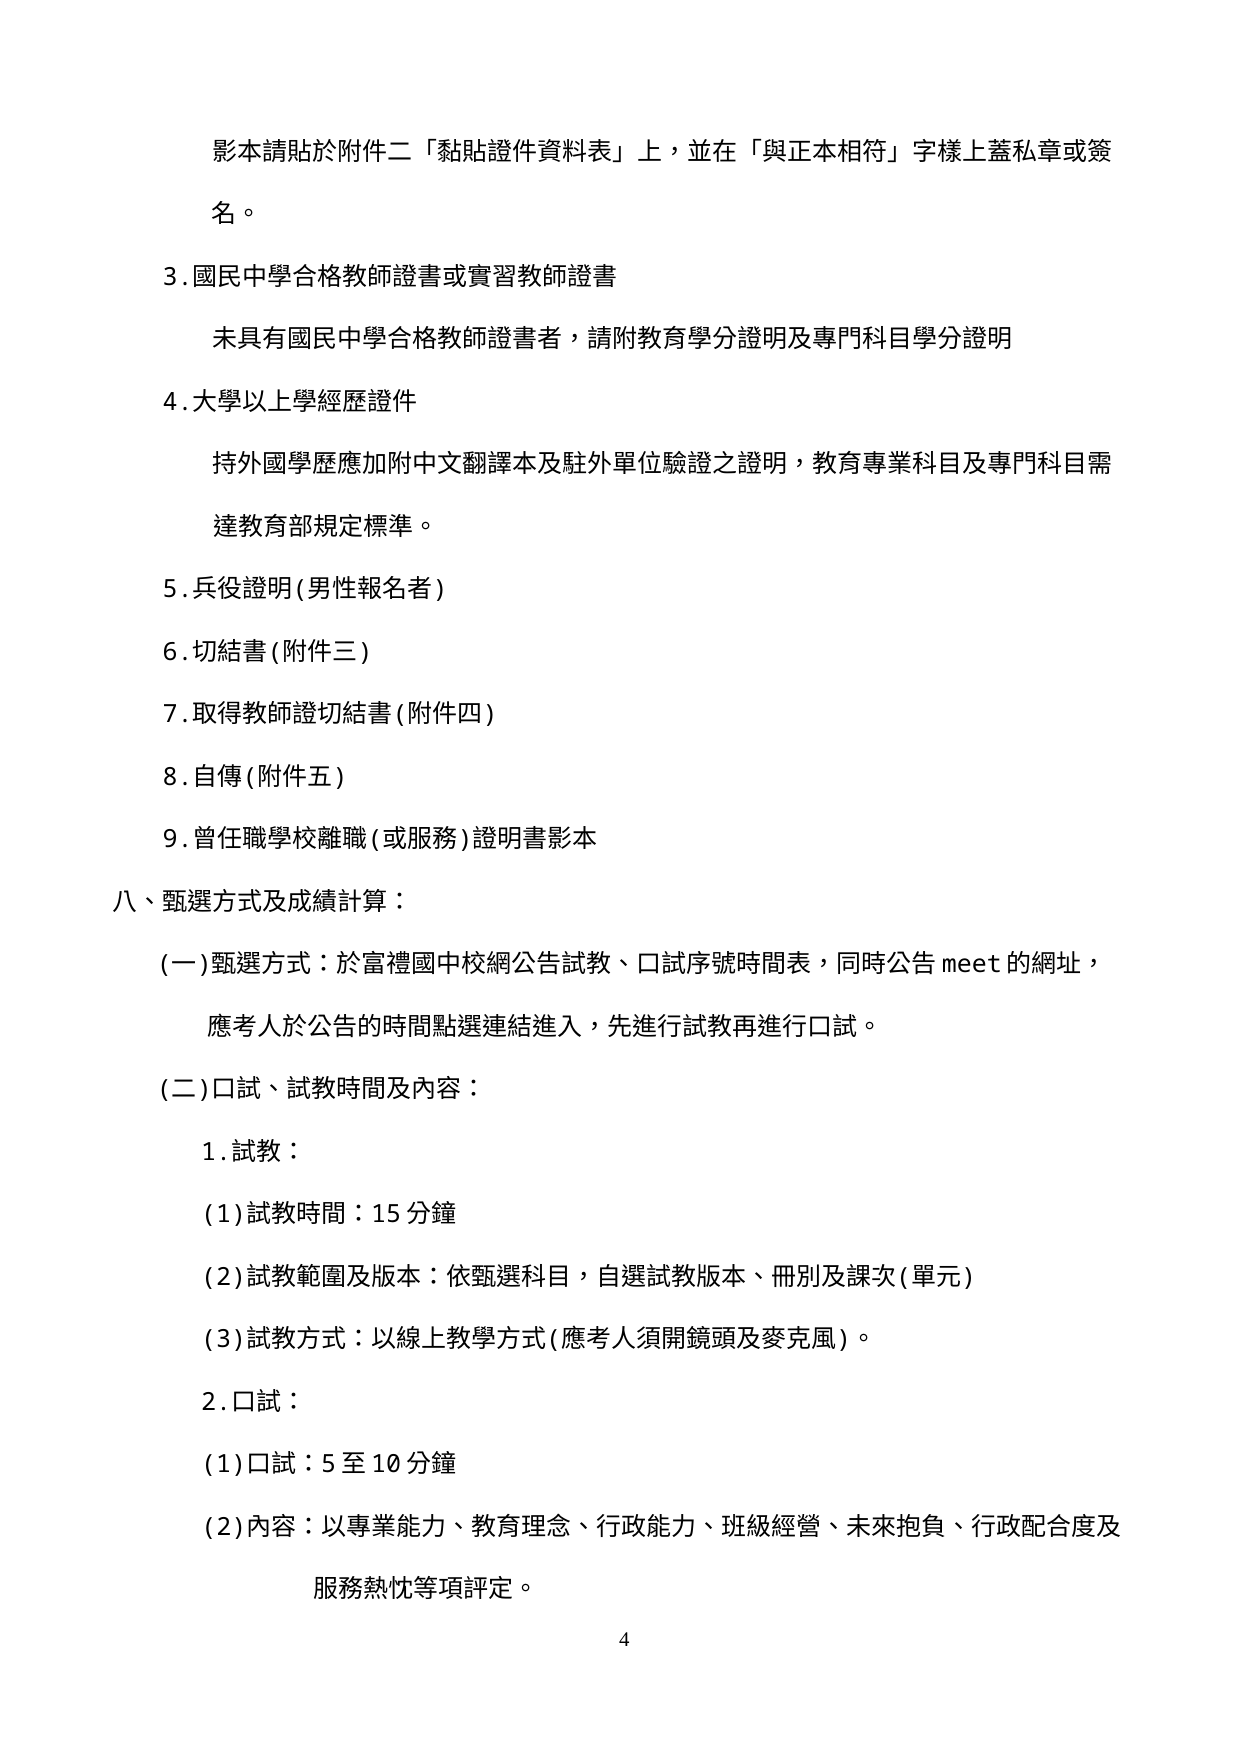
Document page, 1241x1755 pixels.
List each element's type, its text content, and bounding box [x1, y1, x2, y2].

text (二)口試、試教時間及內容： [157, 1045, 1128, 1108]
text 1.試教： [186, 1108, 1128, 1170]
text (2)試教範圍及版本：依甄選科目，自選試教版本、冊別及課次(單元) [186, 1233, 1128, 1295]
text 7.取得教師證切結書(附件四) [112, 670, 1128, 733]
text (1)試教時間：15分鐘 [186, 1170, 1128, 1233]
text (2)內容：以專業能力、教育理念、行政能力、班級經營、未來抱負、行政配合度及服務熱忱等項評定。 [201, 1483, 1128, 1608]
text 持外國學歷應加附中文翻譯本及駐外單位驗證之證明，教育專業科目及專門科目需達教育部規定標準。 [212, 420, 1128, 545]
text 9.曾任職學校離職(或服務)證明書影本 [112, 795, 1128, 858]
text (1)口試：5至10分鐘 [112, 1420, 1128, 1483]
text 八、甄選方式及成績計算： [112, 858, 1128, 920]
text 影本請貼於附件二「黏貼證件資料表」上，並在「與正本相符」字樣上蓋私章或簽名。 [211, 108, 1128, 233]
text (3)試教方式：以線上教學方式(應考人須開鏡頭及麥克風)。 [186, 1295, 1128, 1358]
text (一)甄選方式：於富禮國中校網公告試教、口試序號時間表，同時公告meet的網址，應考人於公告的時間點選連結進入，先進行試教再進行口試。 [157, 920, 1128, 1045]
text 2.口試： [112, 1358, 1128, 1420]
text 5.兵役證明(男性報名者) [112, 545, 1128, 608]
text 8.自傳(附件五) [112, 733, 1128, 795]
text 未具有國民中學合格教師證書者，請附教育學分證明及專門科目學分證明 [162, 295, 1128, 358]
text 6.切結書(附件三) [112, 608, 1128, 670]
text 3.國民中學合格教師證書或實習教師證書 [112, 233, 1128, 295]
text 4.大學以上學經歷證件 [112, 358, 1128, 420]
